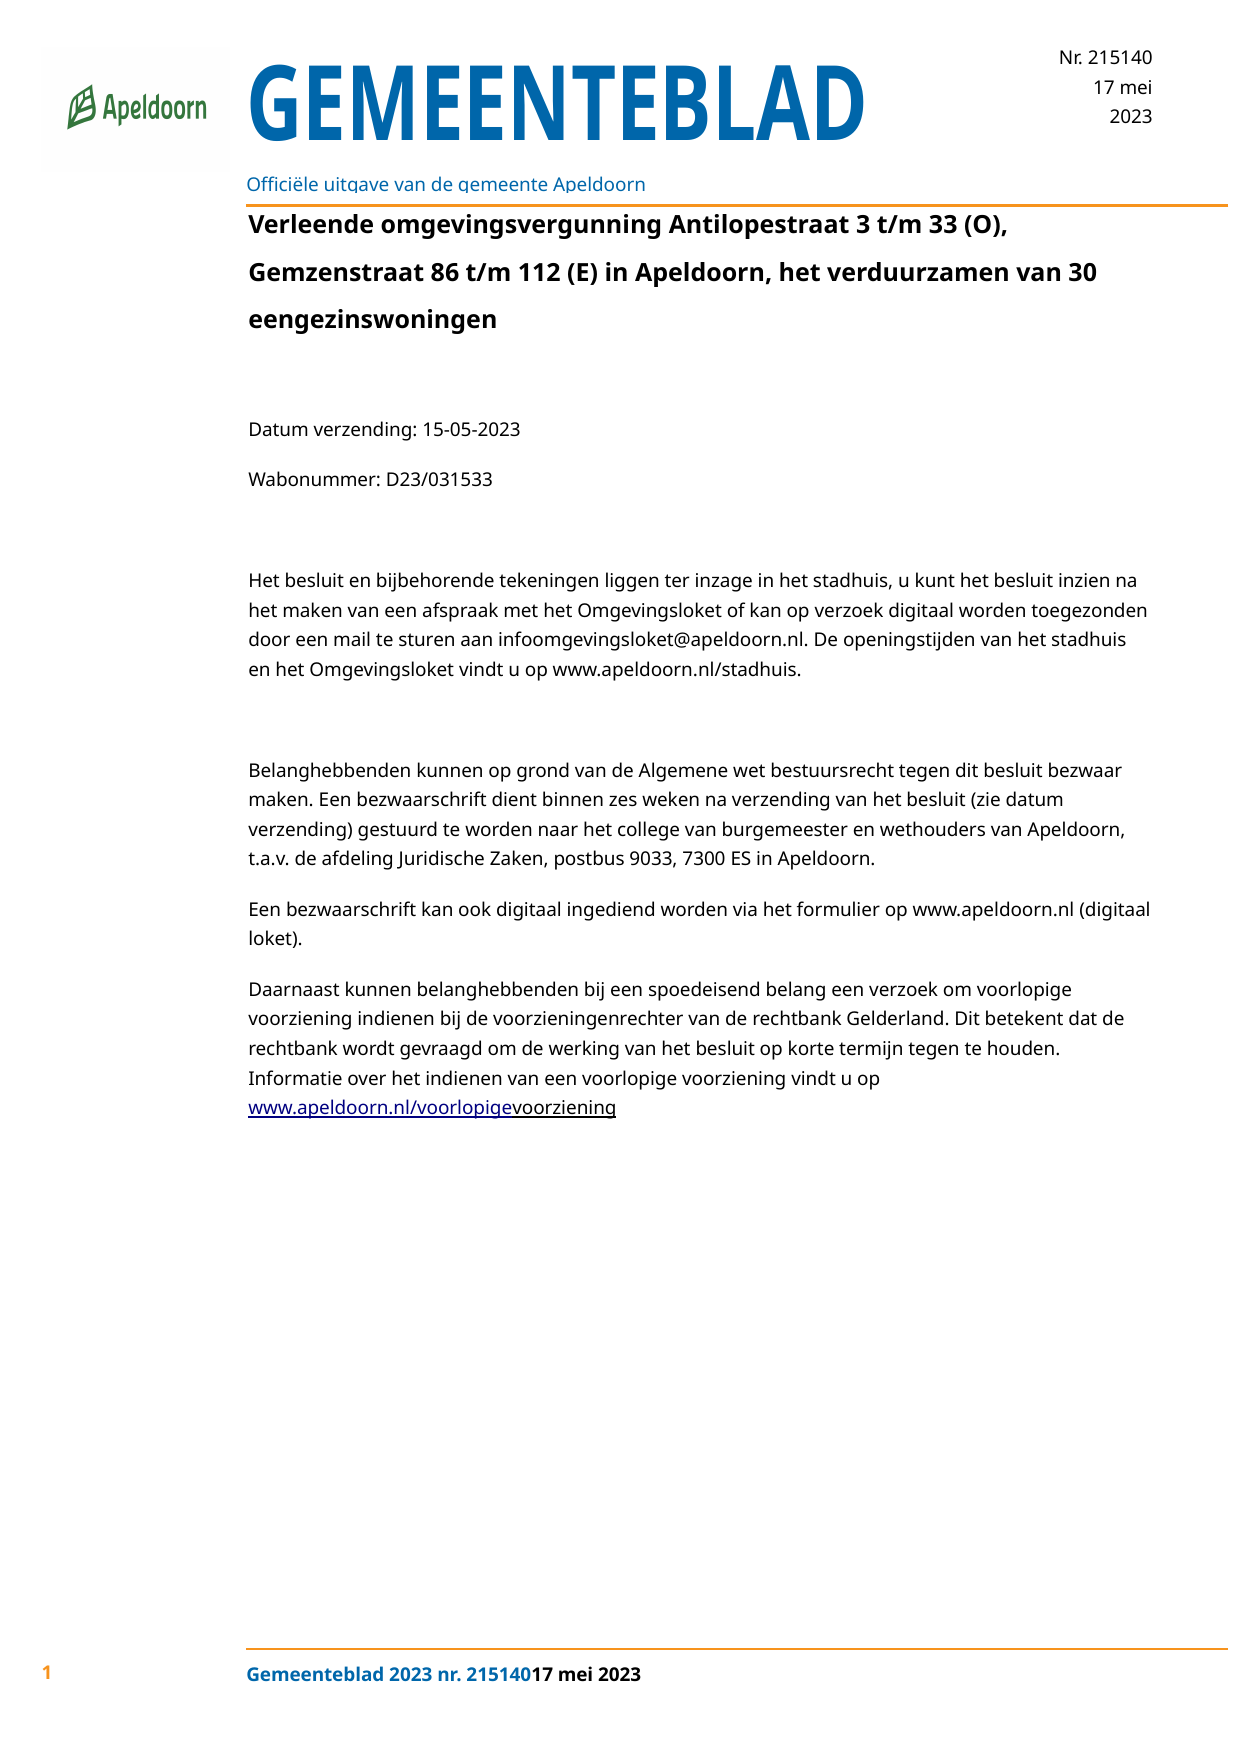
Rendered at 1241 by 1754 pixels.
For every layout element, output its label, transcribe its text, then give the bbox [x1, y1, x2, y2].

text Het besluit en bijbehorende tekeningen liggen ter inzage in het stadhuis, u kunt het besluit inzien na het maken van een afspraak met het Omgevingsloket of kan op verzoek digitaal worden toegezonden door een mail te sturen aan infoomgevingsloket@apeldoorn.nl. De openingstijden van het stadhuis en het Omgevingsloket vindt u op www.apeldoorn.nl/stadhuis. [248, 567, 1152, 682]
text Daarnaast kunnen belanghebbenden bij een spoedeisend belang een verzoek om voorlopige voorziening indienen bij de voorzieningenrechter van de rechtbank Gelderland. Dit betekent dat de rechtbank wordt gevraagd om de werking van het besluit op korte termijn tegen te houden. Informatie over het indienen van een voorlopige voorziening vindt u op www.apeldoorn.nl/voorlopigevoorziening [248, 976, 1152, 1120]
text Datum verzending: 15-05-2023 [248, 416, 1152, 442]
text Wabonummer: D23/031533 [248, 466, 1152, 492]
text Een bezwaarschrift kan ook digitaal ingediend worden via het formulier op www.apeldoorn.nl (digitaal loket). [248, 896, 1152, 951]
picture [41, 47, 231, 172]
text Verleende omgevingsvergunning Antilopestraat 3 t/m 33 (O), Gemzenstraat 86 t/m 112 (E) in Apeldoorn, het verduurzamen van 30 eengezinswoningen [248, 207, 1152, 336]
text Belanghebbenden kunnen op grond van de Algemene wet bestuursrecht tegen dit besluit bezwaar maken. Een bezwaarschrift dient binnen zes weken na verzending van het besluit (zie datum verzending) gestuurd te worden naar het college van burgemeester en wethouders van Apeldoorn, t.a.v. de afdeling Juridische Zaken, postbus 9033, 7300 ES in Apeldoorn. [248, 757, 1152, 871]
